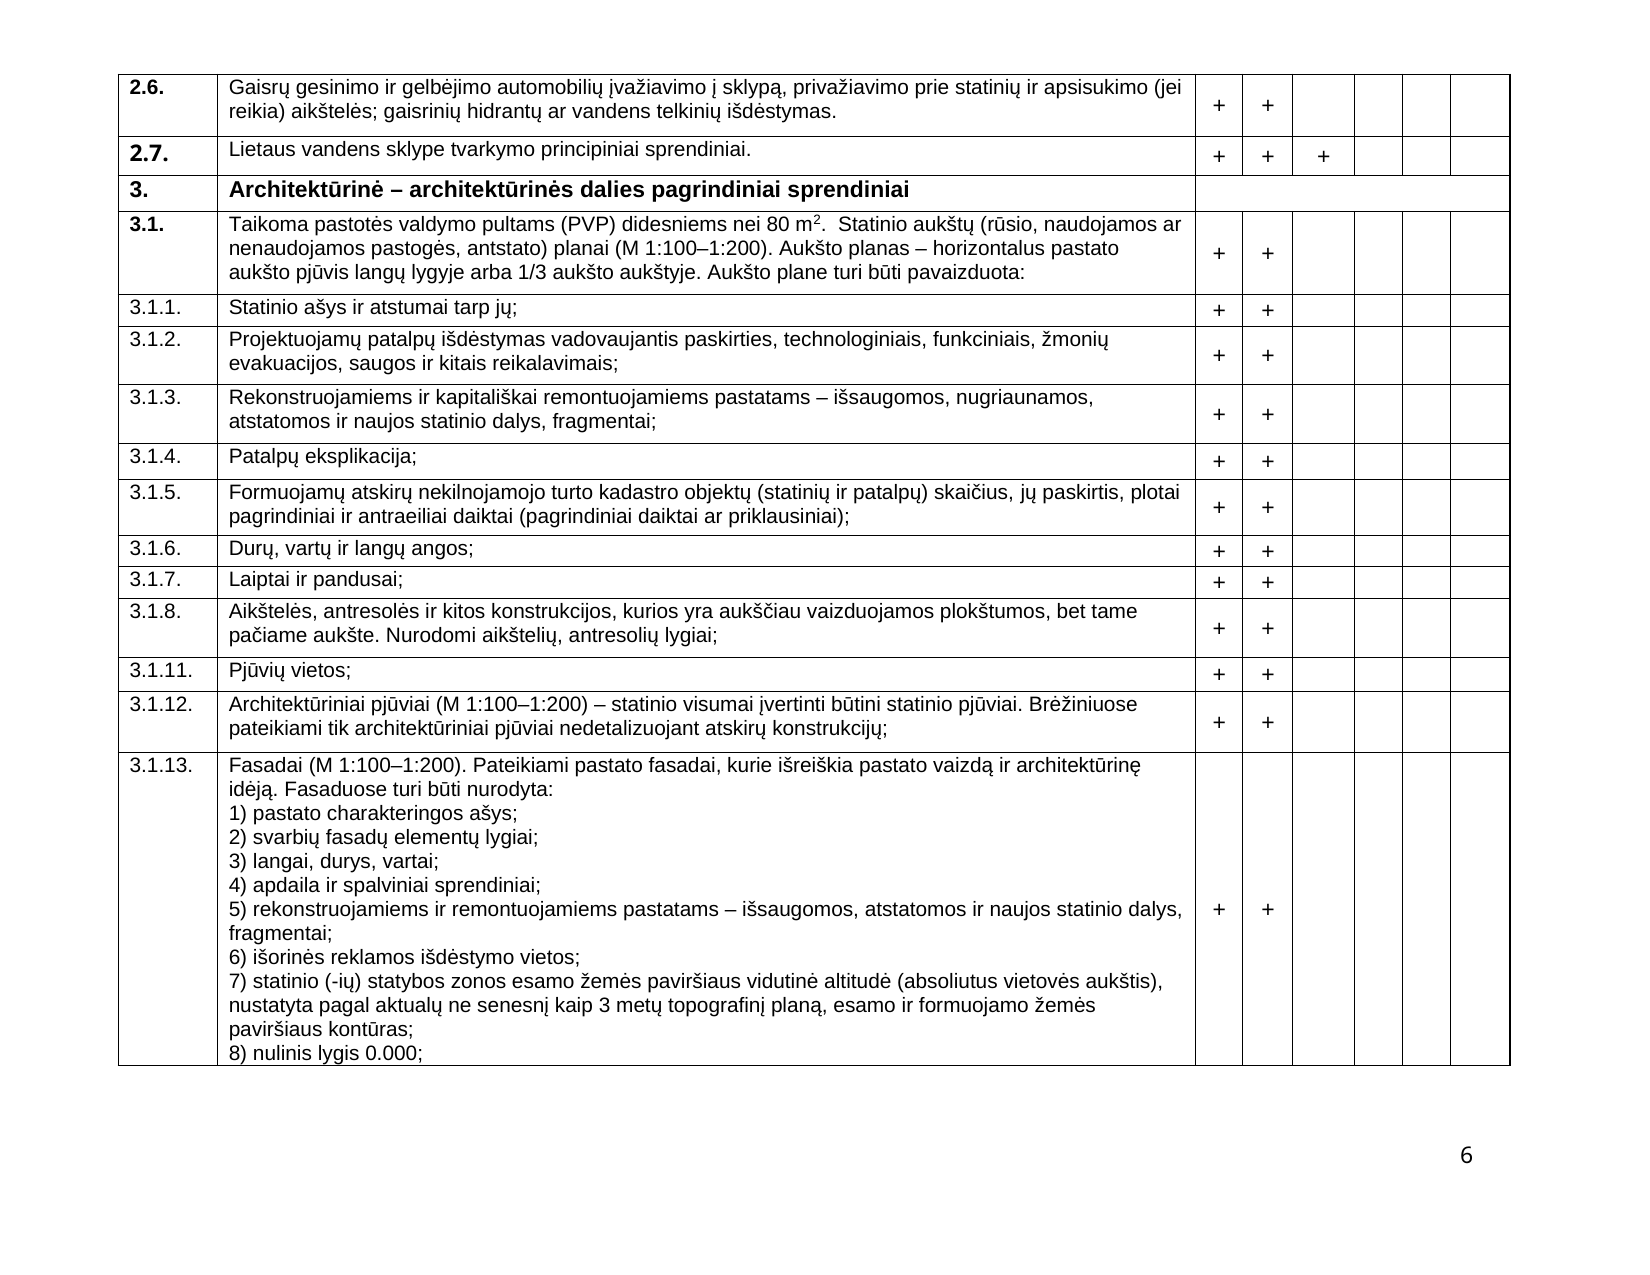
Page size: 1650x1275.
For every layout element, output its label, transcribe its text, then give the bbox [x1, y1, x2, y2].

table_cell + [1243, 658, 1292, 691]
table_cell 2.6. [119, 75, 217, 136]
table_cell + [1243, 295, 1292, 326]
table_cell + [1196, 480, 1242, 535]
table_cell Rekonstruojamiems ir kapitališkai remontuojamiems pastatams – išsaugomos, nugriaunamos, atstatomos ir naujos statinio dalys, fragmentai; [218, 385, 1195, 443]
table_cell + [1243, 327, 1292, 384]
table_cell [1355, 692, 1402, 752]
table_cell + [1196, 212, 1242, 294]
table_cell [1293, 295, 1354, 326]
table_cell [1355, 327, 1402, 384]
table_cell [1355, 480, 1402, 535]
table_cell Laiptai ir pandusai; [218, 567, 1195, 597]
table_cell [1451, 385, 1509, 443]
table_cell [1403, 385, 1450, 443]
table_cell Aikštelės, antresolės ir kitos konstrukcijos, kurios yra aukščiau vaizduojamos plokštumos, bet tame pačiame aukšte. Nurodomi aikštelių, antresolių lygiai; [218, 599, 1195, 657]
table_cell Taikoma pastotės valdymo pultams (PVP) didesniems nei 80 m2. Statinio aukštų (rūsio, naudojamos ar nenaudojamos pastogės, antstato) planai (M 1:100–1:200). Aukšto planas – horizontalus pastato aukšto pjūvis langų lygyje arba 1/3 aukšto aukštyje. Aukšto plane turi būti pavaizduota: [218, 212, 1195, 294]
table_cell [1293, 567, 1354, 597]
table_cell + [1293, 137, 1354, 175]
table_cell [1403, 295, 1450, 326]
table_cell 3.1.5. [119, 480, 217, 535]
table_cell 3.1.11. [119, 658, 217, 691]
table_cell [1293, 753, 1354, 1064]
table_cell [1403, 599, 1450, 657]
table_cell [1293, 692, 1354, 752]
table_cell 3.1.7. [119, 567, 217, 597]
table_cell 3. [119, 176, 217, 211]
table_cell Durų, vartų ir langų angos; [218, 536, 1195, 566]
table_cell + [1196, 444, 1242, 479]
table_cell 3.1.1. [119, 295, 217, 326]
table_cell [1403, 567, 1450, 597]
table_cell Formuojamų atskirų nekilnojamojo turto kadastro objektų (statinių ir patalpų) skaičius, jų paskirtis, plotai pagrindiniai ir antraeiliai daiktai (pagrindiniai daiktai ar priklausiniai); [218, 480, 1195, 535]
table_cell [1451, 480, 1509, 535]
table_cell [1403, 327, 1450, 384]
table_cell [1403, 137, 1450, 175]
table_cell [1403, 480, 1450, 535]
table_cell + [1243, 212, 1292, 294]
table_cell [1355, 385, 1402, 443]
table_cell [1293, 599, 1354, 657]
table_cell [1403, 658, 1450, 691]
table_cell [1403, 536, 1450, 566]
table_cell Patalpų eksplikacija; [218, 444, 1195, 479]
table_cell 3.1.4. [119, 444, 217, 479]
table_cell + [1243, 75, 1292, 136]
table_cell [1403, 212, 1450, 294]
table_cell 3.1.2. [119, 327, 217, 384]
table_cell [1451, 692, 1509, 752]
table_cell [1403, 75, 1450, 136]
table_cell Fasadai (M 1:100–1:200). Pateikiami pastato fasadai, kurie išreiškia pastato vaizdą ir architektūrinę idėją. Fasaduose turi būti nurodyta: 1) pastato charakteringos ašys; 2) svarbių fasadų elementų lygiai; 3) langai, durys, vartai; 4) apdaila ir spalviniai sprendiniai; 5) rekonstruojamiems ir remontuojamiems pastatams – išsaugomos, atstatomos ir naujos statinio dalys, fragmentai; 6) išorinės reklamos išdėstymo vietos; 7) statinio (-ių) statybos zonos esamo žemės paviršiaus vidutinė altitudė (absoliutus vietovės aukštis), nustatyta pagal aktualų ne senesnį kaip 3 metų topografinį planą, esamo ir formuojamo žemės paviršiaus kontūras; 8) nulinis lygis 0.000; [218, 753, 1195, 1064]
table_cell [1403, 444, 1450, 479]
table_cell 3.1. [119, 212, 217, 294]
table_cell 3.1.3. [119, 385, 217, 443]
table_cell + [1196, 599, 1242, 657]
table_cell [1293, 385, 1354, 443]
table_cell [1451, 753, 1509, 1064]
table_cell Gaisrų gesinimo ir gelbėjimo automobilių įvažiavimo į sklypą, privažiavimo prie statinių ir apsisukimo (jei reikia) aikštelės; gaisrinių hidrantų ar vandens telkinių išdėstymas. [218, 75, 1195, 136]
table_cell [1355, 567, 1402, 597]
table_cell + [1196, 658, 1242, 691]
table_cell [1355, 212, 1402, 294]
table_cell [1451, 567, 1509, 597]
table_cell + [1243, 536, 1292, 566]
table_cell Pjūvių vietos; [218, 658, 1195, 691]
table_cell + [1243, 480, 1292, 535]
table_cell 3.1.12. [119, 692, 217, 752]
table_cell Projektuojamų patalpų išdėstymas vadovaujantis paskirties, technologiniais, funkciniais, žmonių evakuacijos, saugos ir kitais reikalavimais; [218, 327, 1195, 384]
table_cell Statinio ašys ir atstumai tarp jų; [218, 295, 1195, 326]
table_cell [1403, 692, 1450, 752]
table_cell [1451, 658, 1509, 691]
table_cell [1451, 536, 1509, 566]
table_cell + [1243, 692, 1292, 752]
table_cell [1355, 137, 1402, 175]
table_cell [1451, 75, 1509, 136]
table_cell 2.7. [119, 137, 217, 175]
table_cell [1293, 480, 1354, 535]
table_cell 3.1.6. [119, 536, 217, 566]
table_cell + [1196, 327, 1242, 384]
table_cell 3.1.13. [119, 753, 217, 1064]
table_cell + [1243, 567, 1292, 597]
table_cell Architektūriniai pjūviai (M 1:100–1:200) – statinio visumai įvertinti būtini statinio pjūviai. Brėžiniuose pateikiami tik architektūriniai pjūviai nedetalizuojant atskirų konstrukcijų; [218, 692, 1195, 752]
table_cell + [1243, 753, 1292, 1064]
table_cell + [1243, 137, 1292, 175]
table_cell [1293, 327, 1354, 384]
table_cell + [1243, 599, 1292, 657]
table_cell [1451, 327, 1509, 384]
table_cell [1451, 212, 1509, 294]
table_cell [1355, 444, 1402, 479]
table_cell [1355, 75, 1402, 136]
table_cell + [1196, 295, 1242, 326]
table_cell + [1196, 753, 1242, 1064]
table_cell [1355, 599, 1402, 657]
table_cell + [1196, 567, 1242, 597]
table_cell [1403, 753, 1450, 1064]
table_cell + [1196, 536, 1242, 566]
table_cell [1293, 536, 1354, 566]
table_cell [1355, 658, 1402, 691]
table_cell + [1243, 385, 1292, 443]
table_cell [1293, 212, 1354, 294]
table_cell [1355, 536, 1402, 566]
table_cell Lietaus vandens sklype tvarkymo principiniai sprendiniai. [218, 137, 1195, 175]
table_cell + [1196, 75, 1242, 136]
table_cell [1451, 295, 1509, 326]
table_cell + [1196, 692, 1242, 752]
table_cell [1355, 295, 1402, 326]
table_cell [1293, 658, 1354, 691]
table_cell [1451, 444, 1509, 479]
table_cell Architektūrinė – architektūrinės dalies pagrindiniai sprendiniai [218, 176, 1195, 211]
table_cell [1451, 599, 1509, 657]
table_cell + [1243, 444, 1292, 479]
table_cell [1355, 753, 1402, 1064]
table_cell [1293, 444, 1354, 479]
table_cell [1293, 75, 1354, 136]
table_cell [1451, 137, 1509, 175]
table_cell 3.1.8. [119, 599, 217, 657]
table_cell + [1196, 385, 1242, 443]
table_cell [1196, 176, 1509, 211]
table_cell + [1196, 137, 1242, 175]
